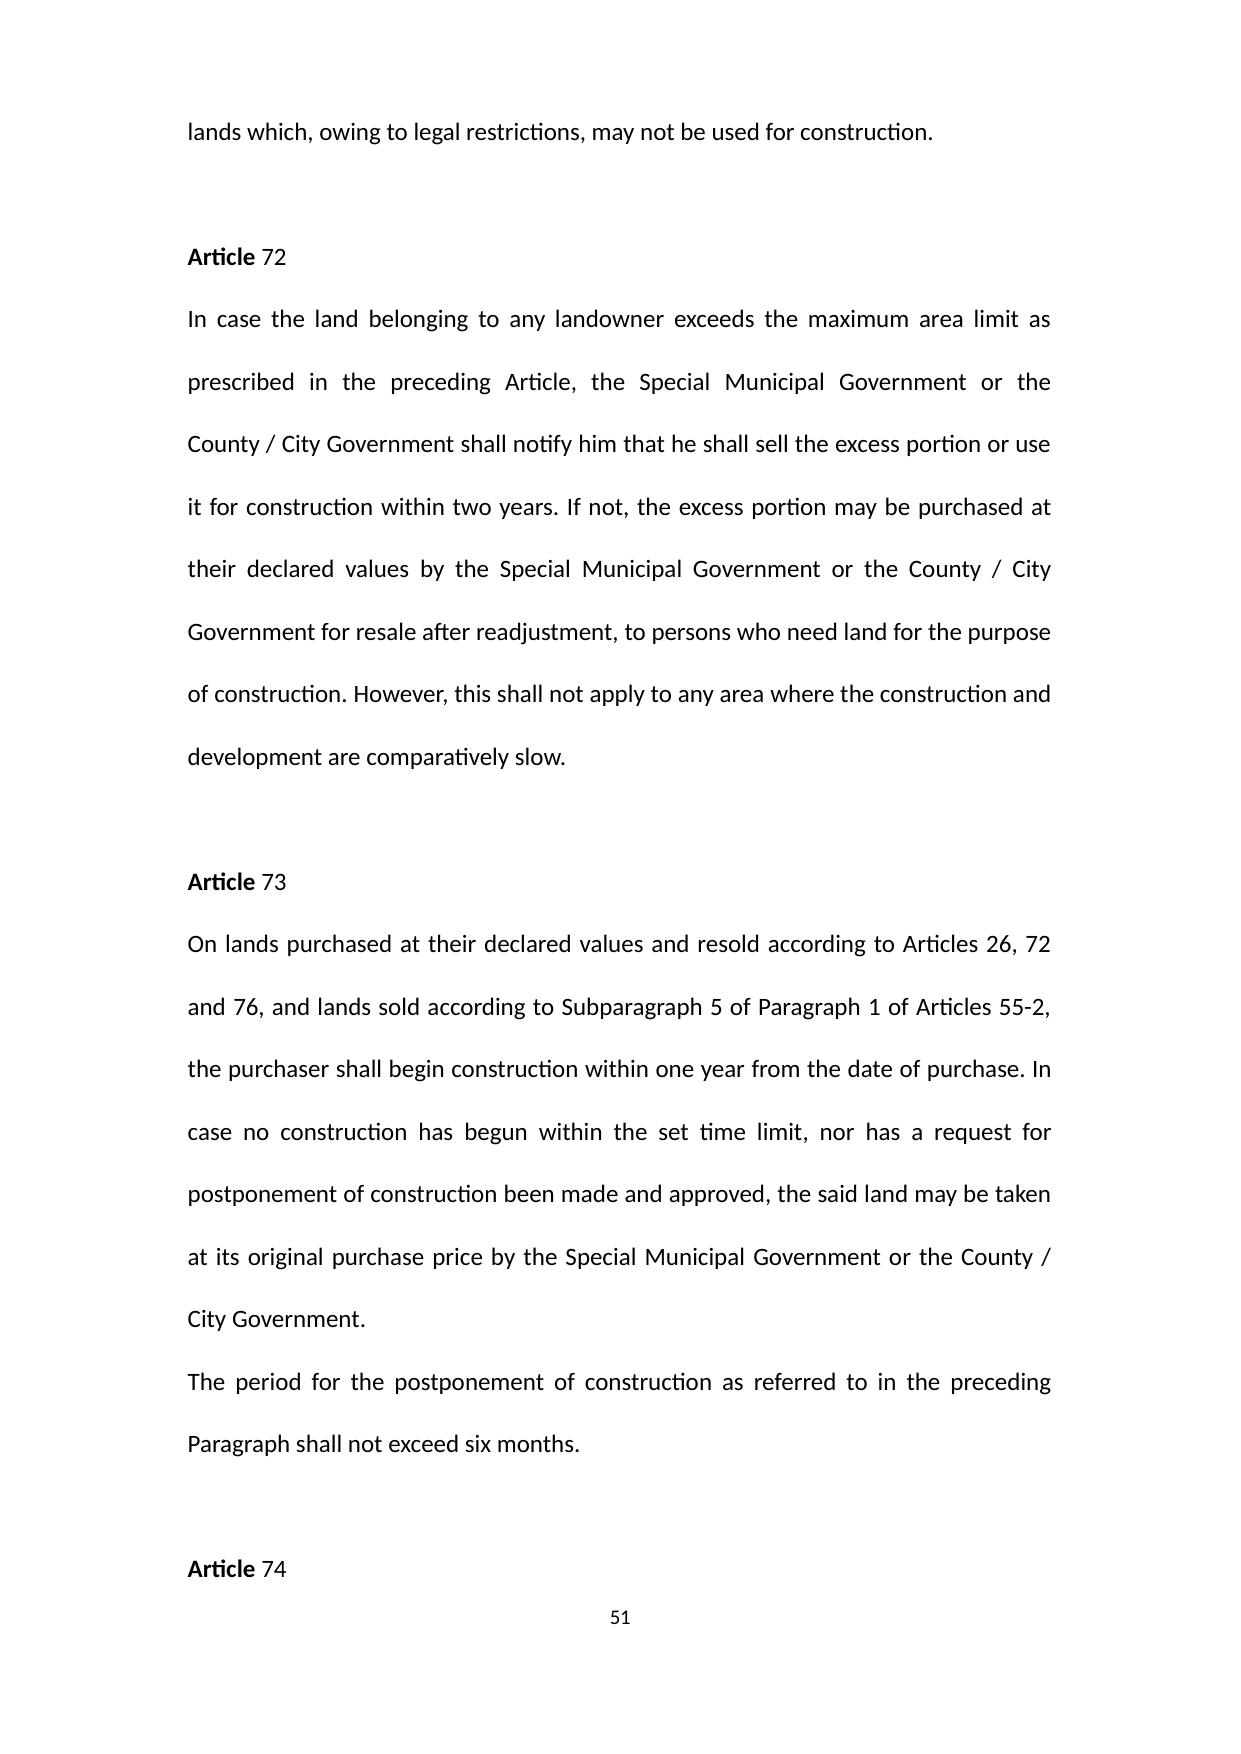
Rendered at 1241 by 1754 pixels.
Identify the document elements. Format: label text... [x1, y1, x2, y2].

text In case the land belonging to any landowner exceeds the maximum area limit as prescribed in the preceding Article, the Special Municipal Government or the County / City Government shall notify him that he shall sell the excess portion or use it for construction within two years. If not, the excess portion may be purchased at their declared values by the Special Municipal Government or the County / City Government for resale after readjustment, to persons who need land for the purpose of construction. However, this shall not apply to any area where the construction and development are comparatively slow. [187, 277, 1053, 777]
text lands which, owing to legal restrictions, may not be used for construction. [187, 89, 1053, 152]
text On lands purchased at their declared values and resold according to Articles 26, 72 and 76, and lands sold according to Subparagraph 5 of Paragraph 1 of Articles 55-2, the purchaser shall begin construction within one year from the date of purchase. In case no construction has begun within the set time limit, nor has a request for postponement of construction been made and approved, the said land may be taken at its original purchase price by the Special Municipal Government or the County / City Government. [187, 902, 1053, 1339]
text Article 74 [187, 1527, 1053, 1589]
text The period for the postponement of construction as referred to in the preceding Paragraph shall not exceed six months. [187, 1339, 1053, 1464]
text Article 73 [187, 839, 1053, 902]
text Article 72 [187, 214, 1053, 277]
